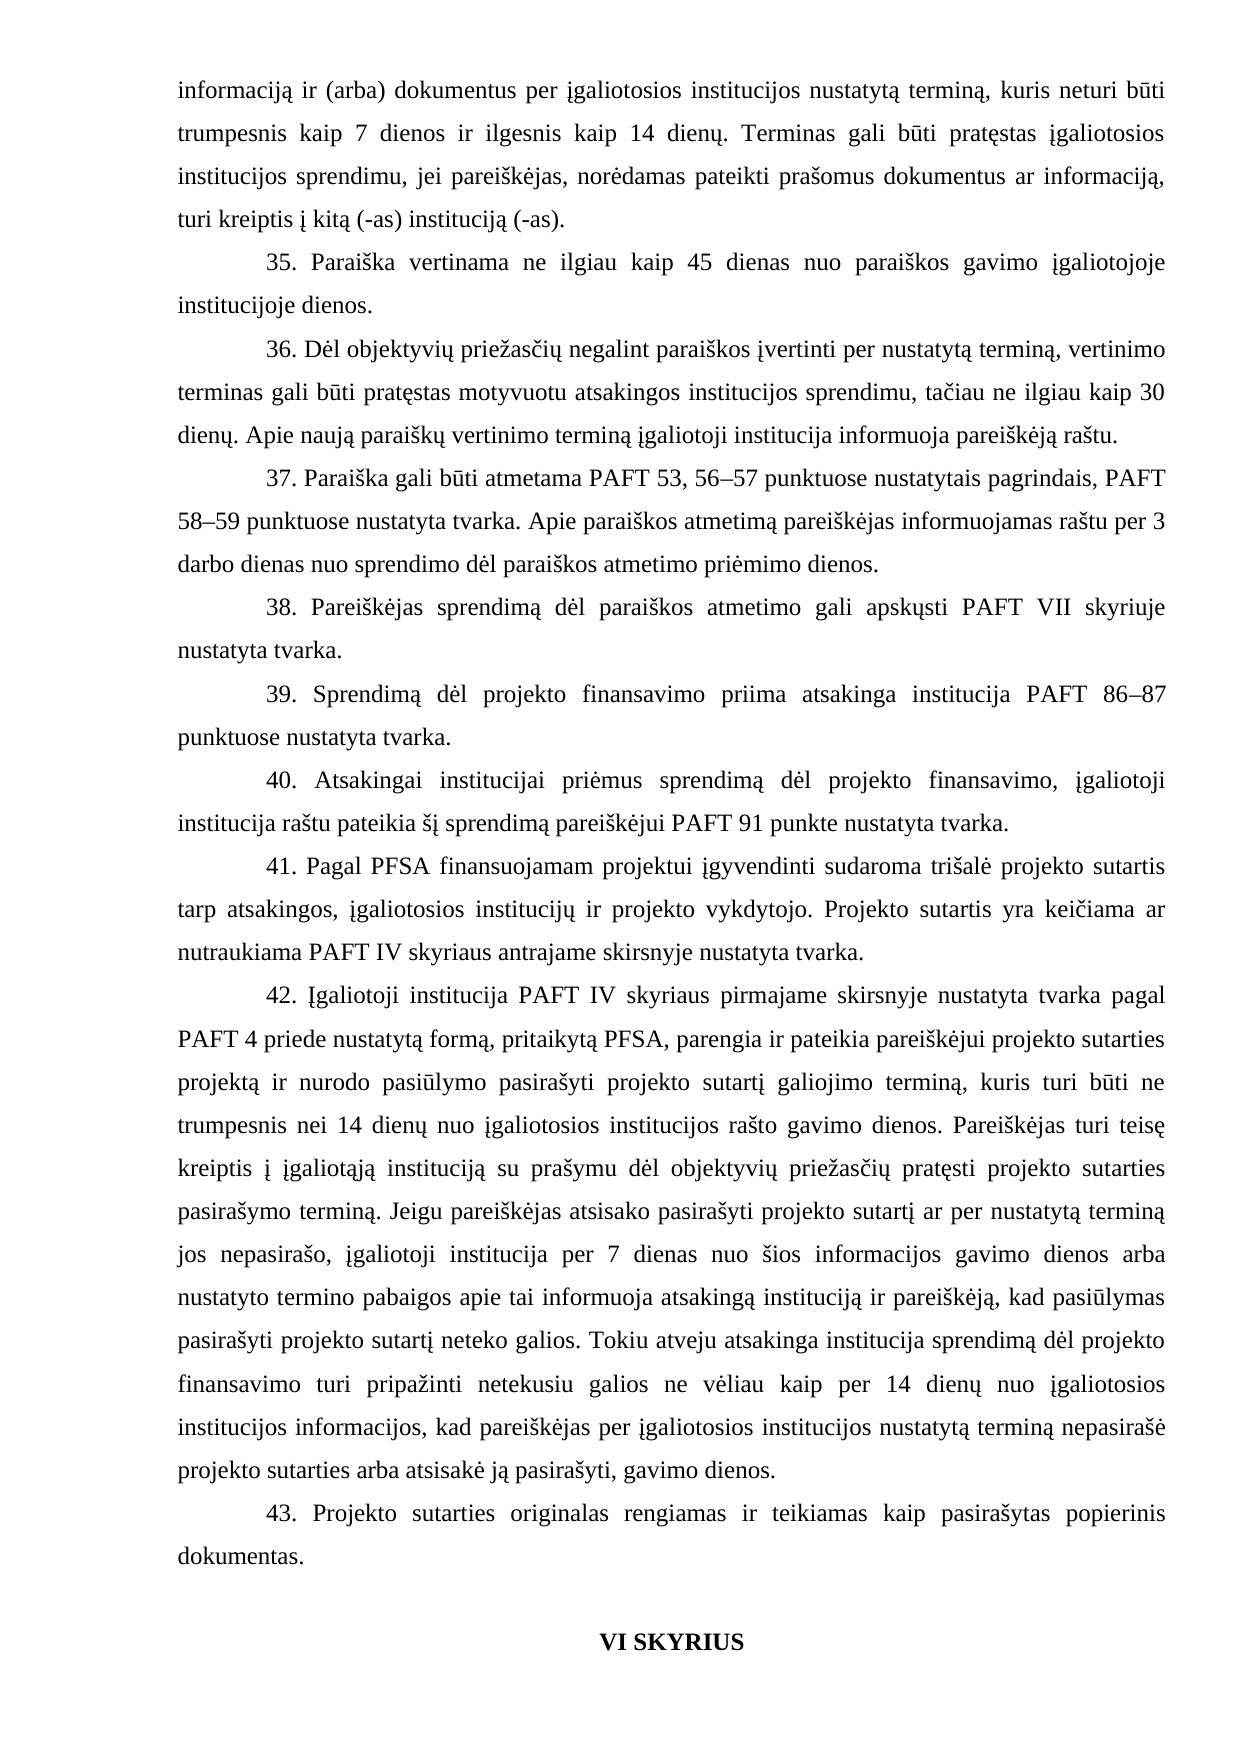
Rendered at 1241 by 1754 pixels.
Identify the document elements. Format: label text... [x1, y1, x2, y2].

text 36. Dėl objektyvių priežasčių negalint paraiškos įvertinti per nustatytą terminą, vertinimo terminas gali būti pratęstas motyvuotu atsakingos institucijos sprendimu, tačiau ne ilgiau kaip 30 dienų. Apie naują paraiškų vertinimo terminą įgaliotoji institucija informuoja pareiškėją raštu. [177, 334, 1166, 449]
text 38. Pareiškėjas sprendimą dėl paraiškos atmetimo gali apskųsti PAFT VII skyriuje nustatyta tvarka. [177, 592, 1166, 664]
text 39. Sprendimą dėl projekto finansavimo priima atsakinga institucija PAFT 86–87 punktuose nustatyta tvarka. [177, 679, 1166, 751]
text 35. Paraiška vertinama ne ilgiau kaip 45 dienas nuo paraiškos gavimo įgaliotojoje institucijoje dienos. [177, 247, 1166, 319]
text 40. Atsakingai institucijai priėmus sprendimą dėl projekto finansavimo, įgaliotoji institucija raštu pateikia šį sprendimą pareiškėjui PAFT 91 punkte nustatyta tvarka. [177, 765, 1166, 837]
text informaciją ir (arba) dokumentus per įgaliotosios institucijos nustatytą terminą, kuris neturi būti trumpesnis kaip 7 dienos ir ilgesnis kaip 14 dienų. Terminas gali būti pratęstas įgaliotosios institucijos sprendimu, jei pareiškėjas, norėdamas pateikti prašomus dokumentus ar informaciją, turi kreiptis į kitą (-as) instituciją (-as). [177, 75, 1166, 233]
text 41. Pagal PFSA finansuojamam projektui įgyvendinti sudaroma trišalė projekto sutartis tarp atsakingos, įgaliotosios institucijų ir projekto vykdytojo. Projekto sutartis yra keičiama ar nutraukiama PAFT IV skyriaus antrajame skirsnyje nustatyta tvarka. [177, 851, 1166, 966]
text VI SKYRIUS [177, 1627, 1166, 1656]
text 42. Įgaliotoji institucija PAFT IV skyriaus pirmajame skirsnyje nustatyta tvarka pagal PAFT 4 priede nustatytą formą, pritaikytą PFSA, parengia ir pateikia pareiškėjui projekto sutarties projektą ir nurodo pasiūlymo pasirašyti projekto sutartį galiojimo terminą, kuris turi būti ne trumpesnis nei 14 dienų nuo įgaliotosios institucijos rašto gavimo dienos. Pareiškėjas turi teisę kreiptis į įgaliotąją instituciją su prašymu dėl objektyvių priežasčių pratęsti projekto sutarties pasirašymo terminą. Jeigu pareiškėjas atsisako pasirašyti projekto sutartį ar per nustatytą terminą jos nepasirašo, įgaliotoji institucija per 7 dienas nuo šios informacijos gavimo dienos arba nustatyto termino pabaigos apie tai informuoja atsakingą instituciją ir pareiškėją, kad pasiūlymas pasirašyti projekto sutartį neteko galios. Tokiu atveju atsakinga institucija sprendimą dėl projekto finansavimo turi pripažinti netekusiu galios ne vėliau kaip per 14 dienų nuo įgaliotosios institucijos informacijos, kad pareiškėjas per įgaliotosios institucijos nustatytą terminą nepasirašė projekto sutarties arba atsisakė ją pasirašyti, gavimo dienos. [177, 981, 1166, 1484]
text 43. Projekto sutarties originalas rengiamas ir teikiamas kaip pasirašytas popierinis dokumentas. [177, 1498, 1166, 1570]
text 37. Paraiška gali būti atmetama PAFT 53, 56–57 punktuose nustatytais pagrindais, PAFT 58–59 punktuose nustatyta tvarka. Apie paraiškos atmetimą pareiškėjas informuojamas raštu per 3 darbo dienas nuo sprendimo dėl paraiškos atmetimo priėmimo dienos. [177, 463, 1166, 578]
